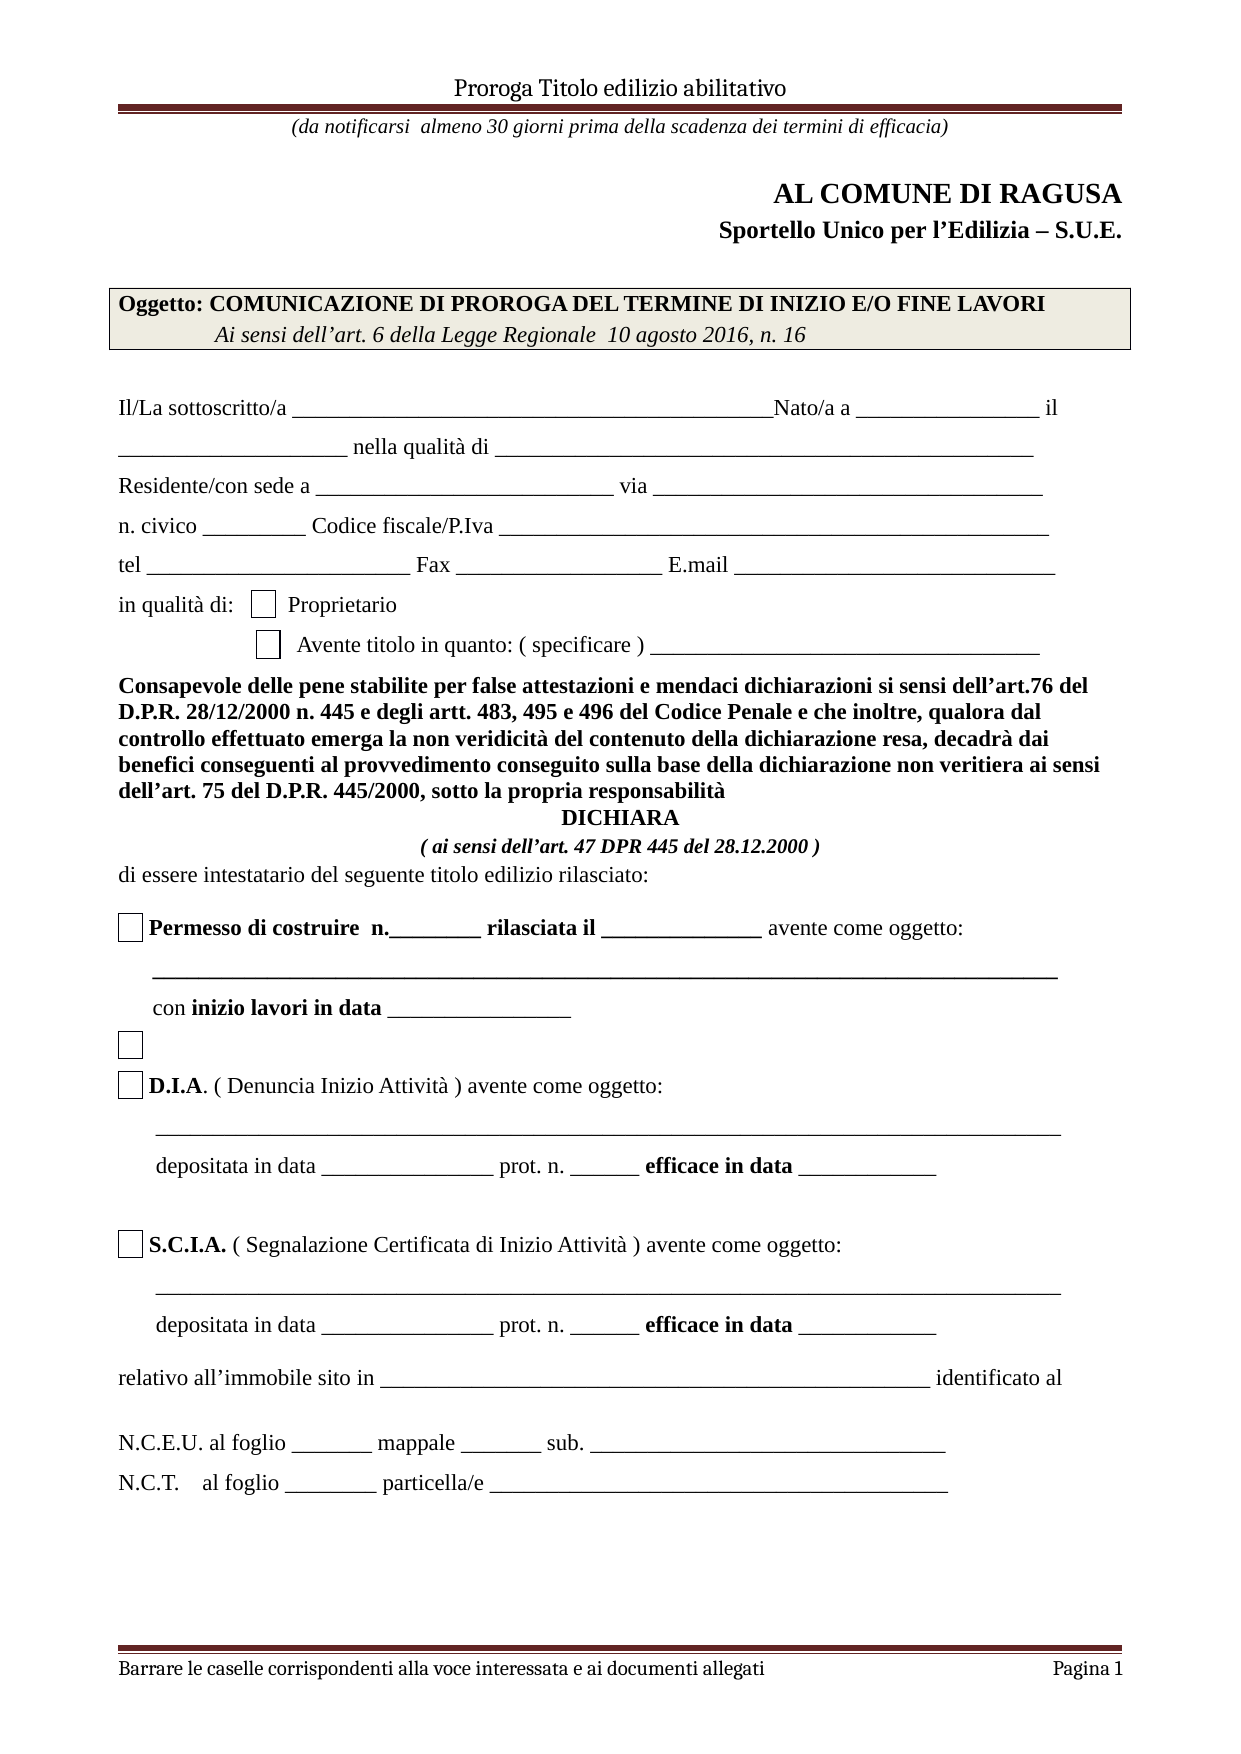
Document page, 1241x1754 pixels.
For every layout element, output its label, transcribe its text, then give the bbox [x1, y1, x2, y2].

text _______________________________________________________________________________ [156, 1112, 1122, 1139]
text [252, 591, 275, 617]
text AL COMUNE DI RAGUSA [118, 176, 1122, 210]
text Consapevole delle pene stabilite per false attestazioni e mendaci dichiarazioni si sensi dell’art.76 del D.P.R. 28/12/2000 n. 445 e degli artt. 483, 495 e 496 del Codice Penale e che inoltre, qualora dal controllo effettuato emerga la non veridicità del contenuto della dichiarazione resa, decadrà dai benefici conseguenti al provvedimento conseguito sulla base della dichiarazione non veritiera ai sensi dell’art. 75 del D.P.R. 445/2000, sotto la propria responsabilità [118, 672, 1122, 804]
text Proprietario [276, 591, 1122, 617]
text Ai sensi dell’art. 6 della Legge Regionale 10 agosto 2016, n. 16 [110, 318, 1130, 349]
text S.C.I.A. ( Segnalazione Certificata di Inizio Attività ) avente come oggetto: [143, 1231, 1122, 1257]
text Oggetto: COMUNICAZIONE DI PROROGA DEL TERMINE DI INIZIO E/O FINE LAVORI [110, 289, 1130, 317]
text depositata in data _______________ prot. n. ______ efficace in data ____________ [156, 1311, 1122, 1337]
text con inizio lavori in data ________________ [118, 994, 1122, 1021]
text in qualità di: [118, 591, 251, 617]
text Avente titolo in quanto: ( specificare ) __________________________________ [281, 631, 1122, 658]
text depositata in data _______________ prot. n. ______ efficace in data ____________ [156, 1152, 1122, 1178]
text Permesso di costruire n.________ rilasciata il ______________ avente come oggetto: [143, 914, 1122, 941]
text n. civico _________ Codice fiscale/P.Iva ________________________________________________ [118, 512, 1122, 538]
text Residente/con sede a __________________________ via __________________________________ [118, 472, 1122, 499]
text relativo all’immobile sito in ________________________________________________ identificato al [118, 1364, 1122, 1390]
text _______________________________________________________________________________ [118, 955, 1122, 981]
text Sportello Unico per l’Edilizia – S.U.E. [118, 215, 1122, 244]
text N.C.T. al foglio ________ particella/e ________________________________________ [118, 1469, 1122, 1495]
text _______________________________________________________________________________ [156, 1271, 1122, 1298]
text di essere intestatario del seguente titolo edilizio rilasciato: [118, 862, 1122, 888]
text D.I.A. ( Denuncia Inizio Attività ) avente come oggetto: [143, 1072, 1122, 1098]
text DICHIARA [118, 804, 1122, 830]
text [118, 631, 256, 658]
text tel _______________________ Fax __________________ E.mail ____________________________ [118, 551, 1122, 578]
text Il/La sottoscritto/a __________________________________________Nato/a a ________________ il ____________________ nella qualità di _______________________________________________ [118, 393, 1122, 459]
text ( ai sensi dell’art. 47 DPR 445 del 28.12.2000 ) [118, 834, 1122, 858]
text N.C.E.U. al foglio _______ mappale _______ sub. _______________________________ [118, 1429, 1122, 1456]
